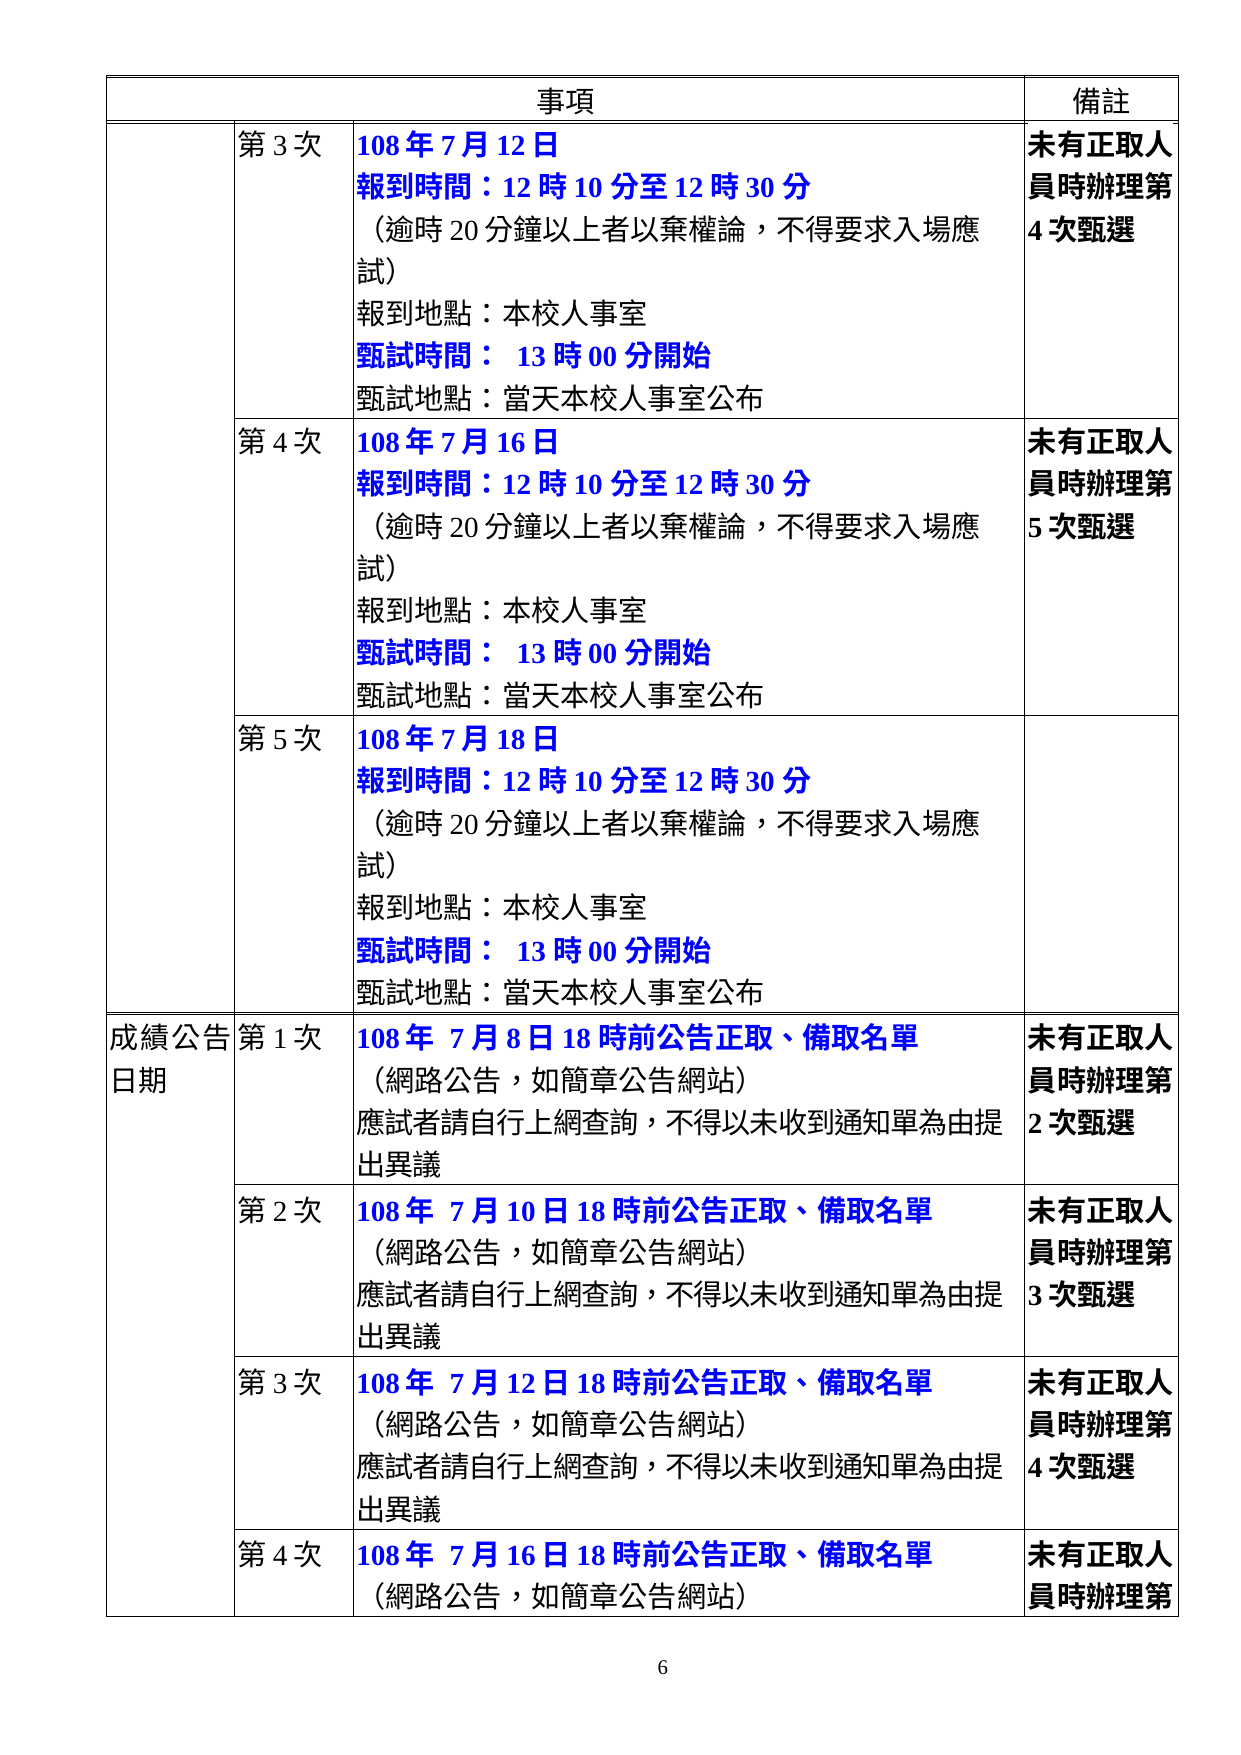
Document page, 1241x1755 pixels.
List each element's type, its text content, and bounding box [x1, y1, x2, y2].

table_cell 未有正取人員時辦理第 [1025, 1530, 1178, 1616]
table_cell 未有正取人員時辦理第2次甄選 [1025, 1015, 1178, 1184]
table_cell 108年7月18日 報到時間：12 時10 分至12 時30 分 （逾時20分鐘以上者以棄權論，不得要求入場應試） 報到地點：本校人事室 甄試時間： 13 時00 分開始 甄試地點：當天本校人事室公布 [354, 716, 1024, 1012]
table_cell 108年7月12日 報到時間：12 時10 分至12 時30 分 （逾時20分鐘以上者以棄權論，不得要求入場應試） 報到地點：本校人事室 甄試時間： 13 時00 分開始 甄試地點：當天本校人事室公布 [354, 124, 1024, 417]
table_cell 108年 7 月10日18 時前公告正取、備取名單 （網路公告，如簡章公告網站） 應試者請自行上網查詢，不得以未收到通知單為由提出異議 [354, 1185, 1024, 1356]
table_cell 第4次 [235, 419, 353, 714]
table_cell 未有正取人員時辦理第3次甄選 [1025, 1185, 1178, 1356]
table_cell 第5次 [235, 716, 353, 1012]
table_cell 第4次 [235, 1530, 353, 1616]
table_cell 第3次 [235, 1357, 353, 1528]
table_cell 未有正取人員時辦理第5次甄選 [1025, 419, 1178, 714]
table_cell 108年7月16日 報到時間：12 時10 分至12 時30 分 （逾時20分鐘以上者以棄權論，不得要求入場應試） 報到地點：本校人事室 甄試時間： 13 時00 分開始 甄試地點：當天本校人事室公布 [354, 419, 1024, 714]
table_header 事項 [107, 78, 1024, 120]
table_cell 108年 7 月12日18 時前公告正取、備取名單 （網路公告，如簡章公告網站） 應試者請自行上網查詢，不得以未收到通知單為由提出異議 [354, 1357, 1024, 1528]
table_cell 第1次 [235, 1015, 353, 1184]
table_cell 未有正取人員時辦理第4次甄選 [1025, 1357, 1178, 1528]
table_cell 第2次 [235, 1185, 353, 1356]
table_cell 108年 7 月8日18 時前公告正取、備取名單 （網路公告，如簡章公告網站） 應試者請自行上網查詢，不得以未收到通知單為由提出異議 [354, 1015, 1024, 1184]
table_cell 未有正取人員時辦理第4次甄選 [1025, 124, 1178, 417]
table_cell 108年 7 月16日18 時前公告正取、備取名單 （網路公告，如簡章公告網站） [354, 1530, 1024, 1616]
table_cell 成績公告日期 [107, 1015, 234, 1616]
table_cell [1025, 716, 1178, 1012]
table_cell 第3次 [235, 124, 353, 417]
table_cell [107, 124, 234, 1012]
table_header 備註 [1025, 78, 1178, 120]
